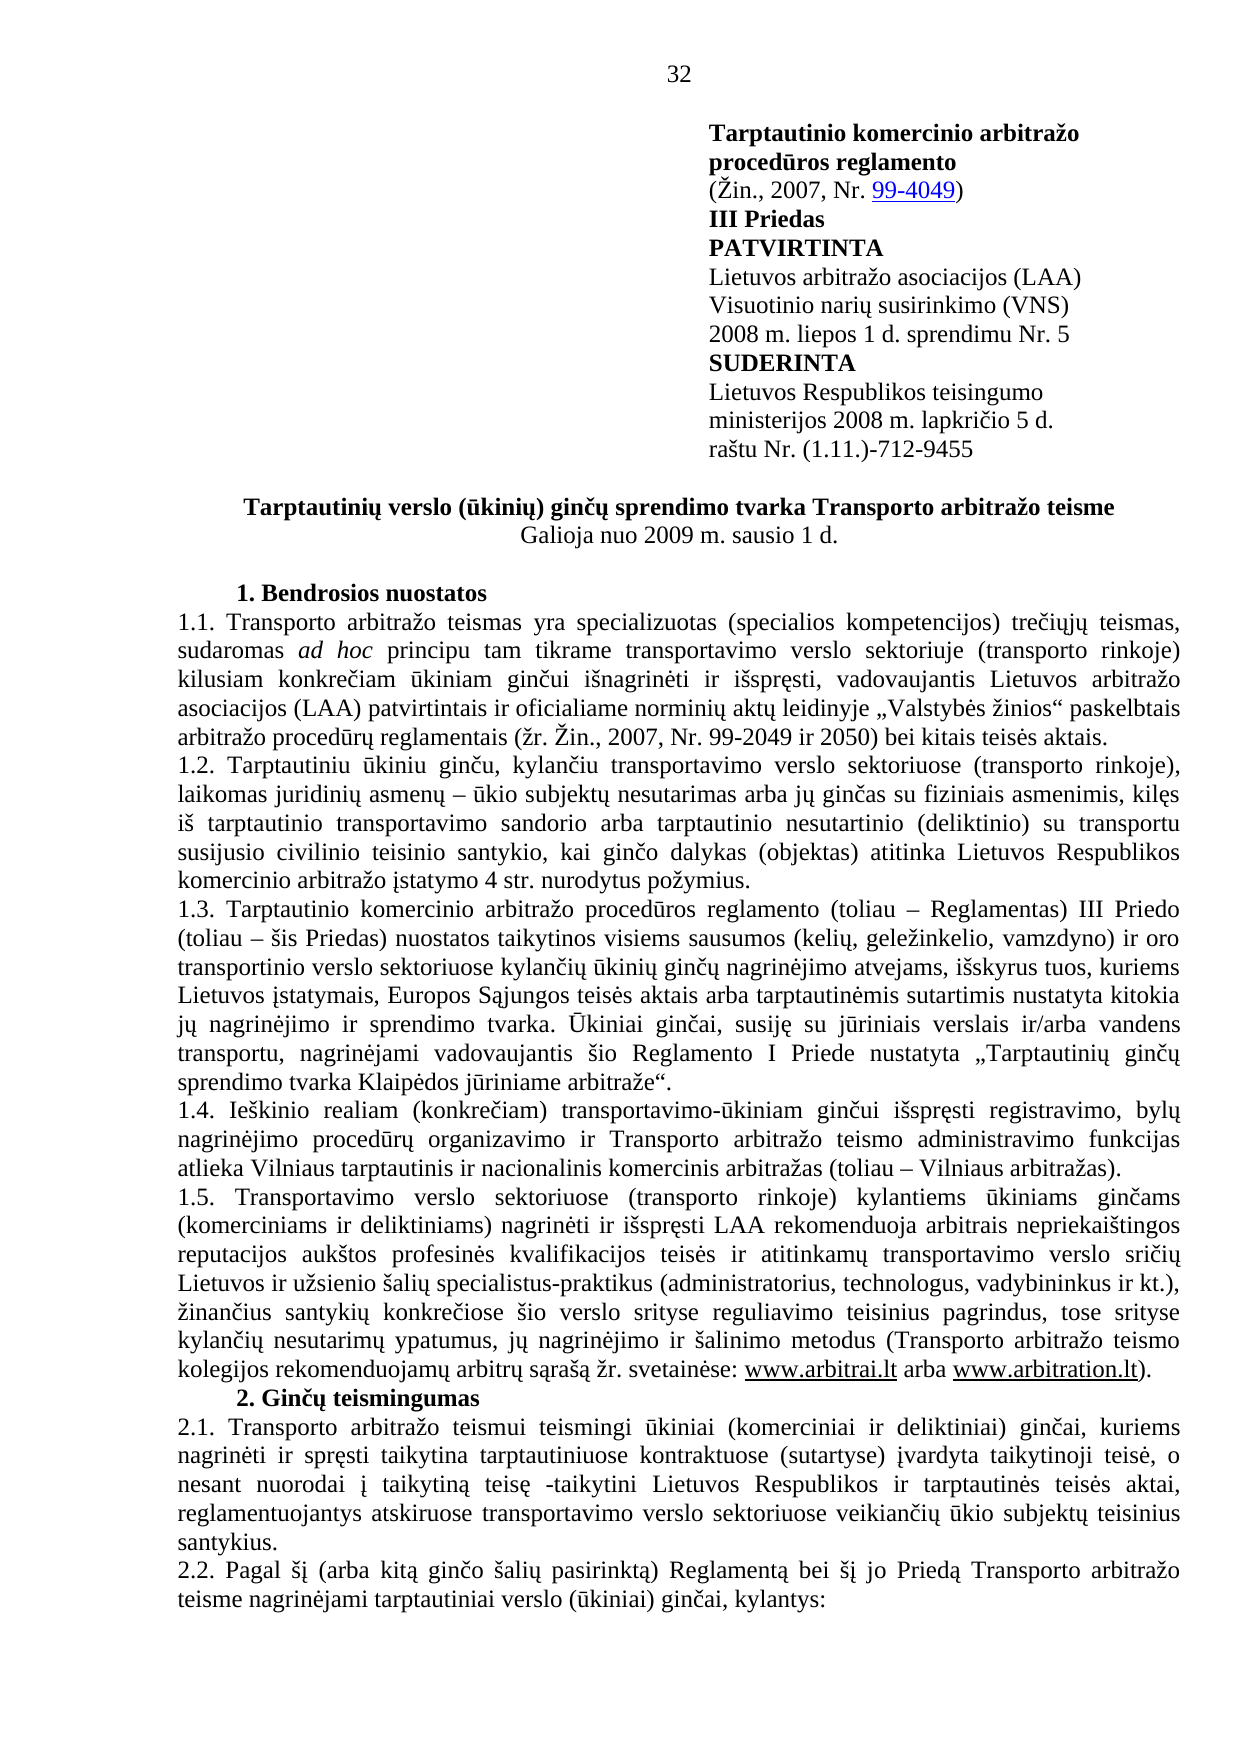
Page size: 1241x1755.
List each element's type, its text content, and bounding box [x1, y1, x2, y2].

text Lietuvos arbitražo asociacijos (LAA) [177, 262, 1181, 291]
text PATVIRTINTA [177, 233, 1181, 262]
text 1. Bendrosios nuostatos [177, 578, 1181, 607]
text 1.4. Ieškinio realiam (konkrečiam) transportavimo-ūkiniam ginčui išspręsti registravimo, bylų nagrinėjimo procedūrų organizavimo ir Transporto arbitražo teismo administravimo funkcijas atlieka Vilniaus tarptautinis ir nacionalinis komercinis arbitražas (toliau – Vilniaus arbitražas). [177, 1096, 1181, 1182]
text 1.2. Tarptautiniu ūkiniu ginču, kylančiu transportavimo verslo sektoriuose (transporto rinkoje), laikomas juridinių asmenų – ūkio subjektų nesutarimas arba jų ginčas su fiziniais asmenimis, kilęs iš tarptautinio transportavimo sandorio arba tarptautinio nesutartinio (deliktinio) su transportu susijusio civilinio teisinio santykio, kai ginčo dalykas (objektas) atitinka Lietuvos Respublikos komercinio arbitražo įstatymo 4 str. nurodytus požymius. [177, 751, 1181, 894]
text Tarptautinių verslo (ūkinių) ginčų sprendimo tvarka Transporto arbitražo teisme [177, 492, 1181, 521]
text Tarptautinio komercinio arbitražo [702, 118, 1181, 147]
text ministerijos 2008 m. lapkričio 5 d. [177, 406, 1181, 434]
text SUDERINTA [177, 348, 1181, 377]
text (Žin., 2007, Nr. 99-4049) [177, 176, 1181, 204]
text Lietuvos Respublikos teisingumo [177, 377, 1181, 406]
text procedūros reglamento [177, 147, 1181, 176]
text Visuotinio narių susirinkimo (VNS) [177, 291, 1181, 319]
text 2. Ginčų teismingumas [177, 1383, 1181, 1412]
text 2.1. Transporto arbitražo teismui teismingi ūkiniai (komerciniai ir deliktiniai) ginčai, kuriems nagrinėti ir spręsti taikytina tarptautiniuose kontraktuose (sutartyse) įvardyta taikytinoji teisė, o nesant nuorodai į taikytiną teisę -taikytini Lietuvos Respublikos ir tarptautinės teisės aktai, reglamentuojantys atskiruose transportavimo verslo sektoriuose veikiančių ūkio subjektų teisinius santykius. [177, 1412, 1181, 1556]
text 1.3. Tarptautinio komercinio arbitražo procedūros reglamento (toliau – Reglamentas) III Priedo (toliau – šis Priedas) nuostatos taikytinos visiems sausumos (kelių, geležinkelio, vamzdyno) ir oro transportinio verslo sektoriuose kylančių ūkinių ginčų nagrinėjimo atvejams, išskyrus tuos, kuriems Lietuvos įstatymais, Europos Sąjungos teisės aktais arba tarptautinėmis sutartimis nustatyta kitokia jų nagrinėjimo ir sprendimo tvarka. Ūkiniai ginčai, susiję su jūriniais verslais ir/arba vandens transportu, nagrinėjami vadovaujantis šio Reglamento I Priede nustatyta „Tarptautinių ginčų sprendimo tvarka Klaipėdos jūriniame arbitraže“. [177, 894, 1181, 1096]
text raštu Nr. (1.11.)-712-9455 [177, 434, 1181, 463]
text 2.2. Pagal šį (arba kitą ginčo šalių pasirinktą) Reglamentą bei šį jo Priedą Transporto arbitražo teisme nagrinėjami tarptautiniai verslo (ūkiniai) ginčai, kylantys: [177, 1556, 1181, 1613]
text 1.1. Transporto arbitražo teismas yra specializuotas (specialios kompetencijos) trečiųjų teismas, sudaromas ad hoc principu tam tikrame transportavimo verslo sektoriuje (transporto rinkoje) kilusiam konkrečiam ūkiniam ginčui išnagrinėti ir išspręsti, vadovaujantis Lietuvos arbitražo asociacijos (LAA) patvirtintais ir oficialiame norminių aktų leidinyje „Valstybės žinios“ paskelbtais arbitražo procedūrų reglamentais (žr. Žin., 2007, Nr. 99-2049 ir 2050) bei kitais teisės aktais. [177, 607, 1181, 751]
text Galioja nuo 2009 m. sausio 1 d. [177, 521, 1181, 549]
text 1.5. Transportavimo verslo sektoriuose (transporto rinkoje) kylantiems ūkiniams ginčams (komerciniams ir deliktiniams) nagrinėti ir išspręsti LAA rekomenduoja arbitrais nepriekaištingos reputacijos aukštos profesinės kvalifikacijos teisės ir atitinkamų transportavimo verslo sričių Lietuvos ir užsienio šalių specialistus-praktikus (administratorius, technologus, vadybininkus ir kt.), žinančius santykių konkrečiose šio verslo srityse reguliavimo teisinius pagrindus, tose srityse kylančių nesutarimų ypatumus, jų nagrinėjimo ir šalinimo metodus (Transporto arbitražo teismo kolegijos rekomenduojamų arbitrų sąrašą žr. svetainėse: www.arbitrai.lt arba www.arbitration.lt). [177, 1182, 1181, 1383]
text 2008 m. liepos 1 d. sprendimu Nr. 5 [177, 319, 1181, 348]
text III Priedas [177, 204, 1181, 233]
